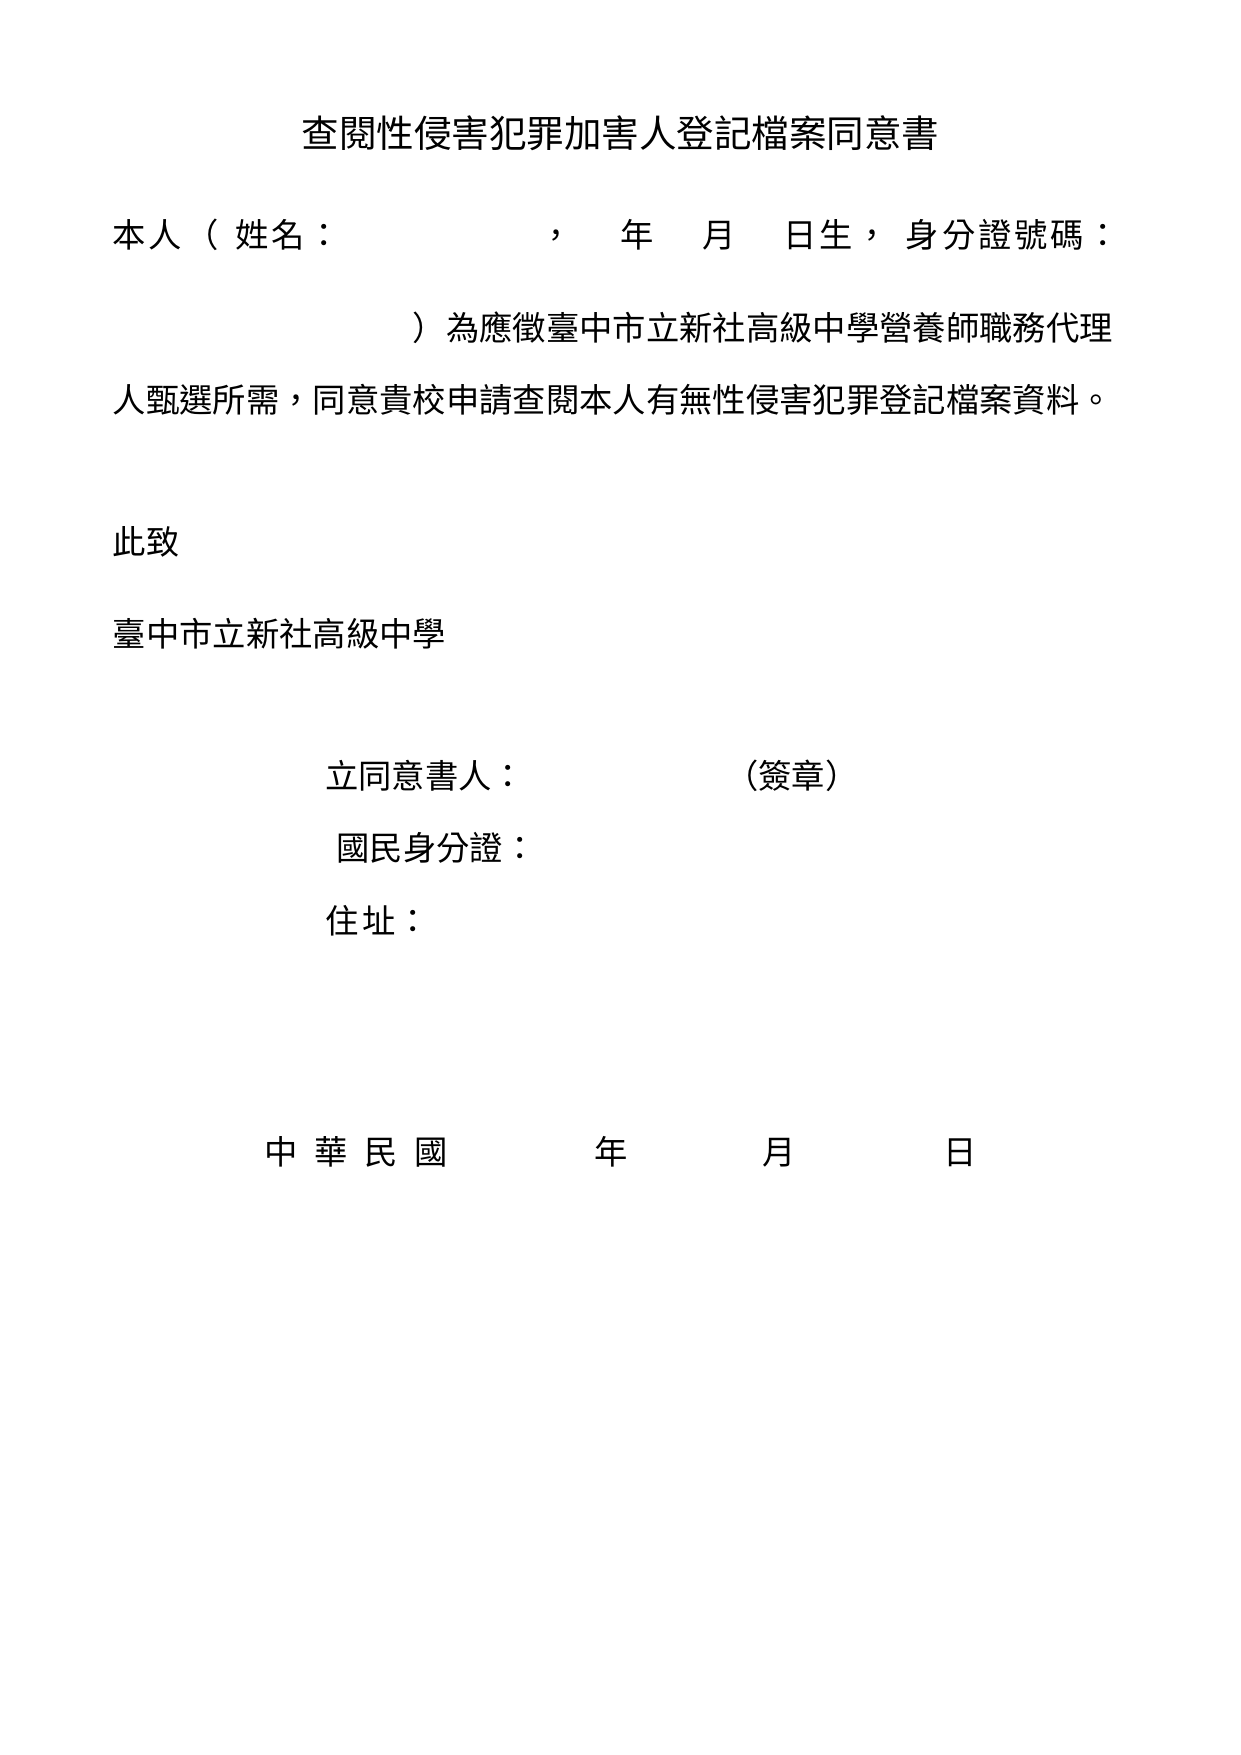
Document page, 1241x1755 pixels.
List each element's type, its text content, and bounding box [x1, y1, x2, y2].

text 中 華 民 國 年 月 日 [112, 1126, 1128, 1174]
text 此致 [112, 515, 1128, 564]
text ）為應徵臺中市立新社高級中學營養師職務代理人甄選所需，同意貴校申請查閱本人有無性侵害犯罪登記檔案資料。 [112, 302, 1128, 422]
text 立同意書人： （簽章） [158, 749, 876, 798]
text 住 址： [158, 894, 1128, 943]
subtitle 本人（ 姓名： ， 年 月 日生， 身分證號碼： [112, 209, 1128, 257]
text 國民身分證： [158, 822, 876, 870]
subtitle 查閱性侵害犯罪加害人登記檔案同意書 [112, 89, 1128, 163]
text 臺中市立新社高級中學 [112, 608, 1128, 656]
